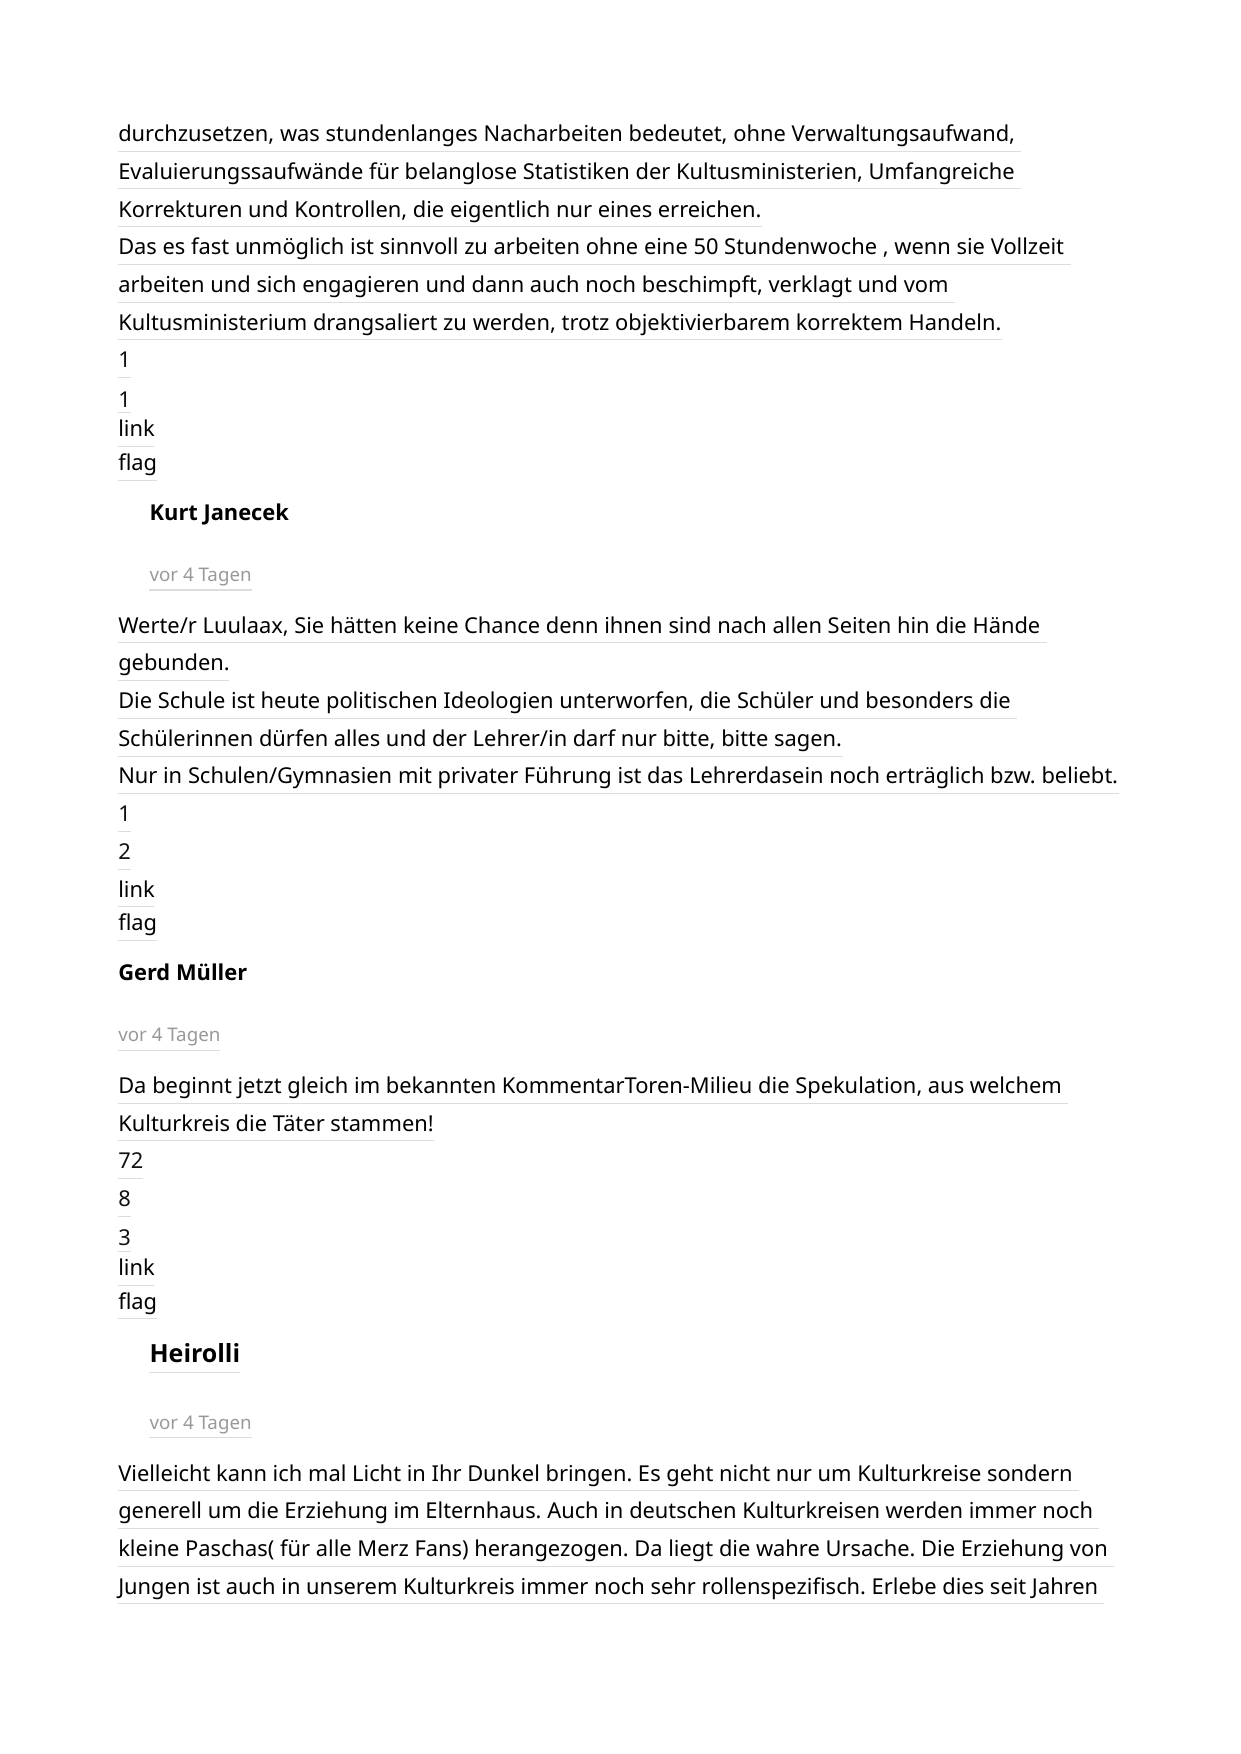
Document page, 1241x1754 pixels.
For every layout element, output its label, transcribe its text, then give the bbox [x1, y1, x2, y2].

text 8 [118, 1183, 1122, 1217]
text durchzusetzen, was stundenlanges Nacharbeiten bedeutet, ohne Verwaltungsaufwand, Evaluierungssaufwände für belanglose Statistiken der Kultusministerien, Umfangreiche Korrekturen und Kontrollen, die eigentlich nur eines erreichen. Das es fast unmöglich ist sinnvoll zu arbeiten ohne eine 50 Stundenwoche , wenn sie Vollzeit arbeiten und sich engagieren und dann auch noch beschimpft, verklagt und vom Kultusministerium drangsaliert zu werden, trotz objektivierbarem korrektem Handeln. [118, 118, 1122, 340]
text vor 4 Tagen [118, 1021, 1117, 1051]
text flag [118, 447, 1122, 481]
text Da beginnt jetzt gleich im bekannten KommentarToren-Milieu die Spekulation, aus welchem Kulturkreis die Täter stammen! [118, 1070, 1122, 1141]
text 72 [118, 1145, 1122, 1179]
text Kurt Janecek [149, 497, 1122, 526]
text flag [118, 1286, 1122, 1319]
text Heirolli [149, 1335, 1122, 1373]
text flag [118, 907, 1122, 941]
text Vielleicht kann ich mal Licht in Ihr Dunkel bringen. Es geht nicht nur um Kulturkreise sondern generell um die Erziehung im Elternhaus. Auch in deutschen Kulturkreisen werden immer noch kleine Paschas( für alle Merz Fans) herangezogen. Da liegt die wahre Ursache. Die Erziehung von Jungen ist auch in unserem Kulturkreis immer noch sehr rollenspezifisch. Erlebe dies seit Jahren [118, 1457, 1122, 1604]
text link [118, 874, 1122, 907]
text link [118, 413, 1122, 447]
text Gerd Müller [118, 957, 1122, 987]
text link [118, 1252, 1122, 1286]
text Werte/r Luulaax, Sie hätten keine Chance denn ihnen sind nach allen Seiten hin die Hände gebunden. Die Schule ist heute politischen Ideologien unterworfen, die Schüler und besonders die Schülerinnen dürfen alles und der Lehrer/in darf nur bitte, bitte sagen. Nur in Schulen/Gymnasien mit privater Führung ist das Lehrerdasein noch erträglich bzw. beliebt. [118, 610, 1122, 794]
text 1 [118, 344, 1122, 378]
text 1 [118, 382, 1122, 413]
text vor 4 Tagen [149, 1409, 1117, 1438]
text 3 [118, 1221, 1122, 1252]
text 1 [118, 798, 1122, 832]
text 2 [118, 836, 1122, 870]
text vor 4 Tagen [149, 561, 1117, 591]
